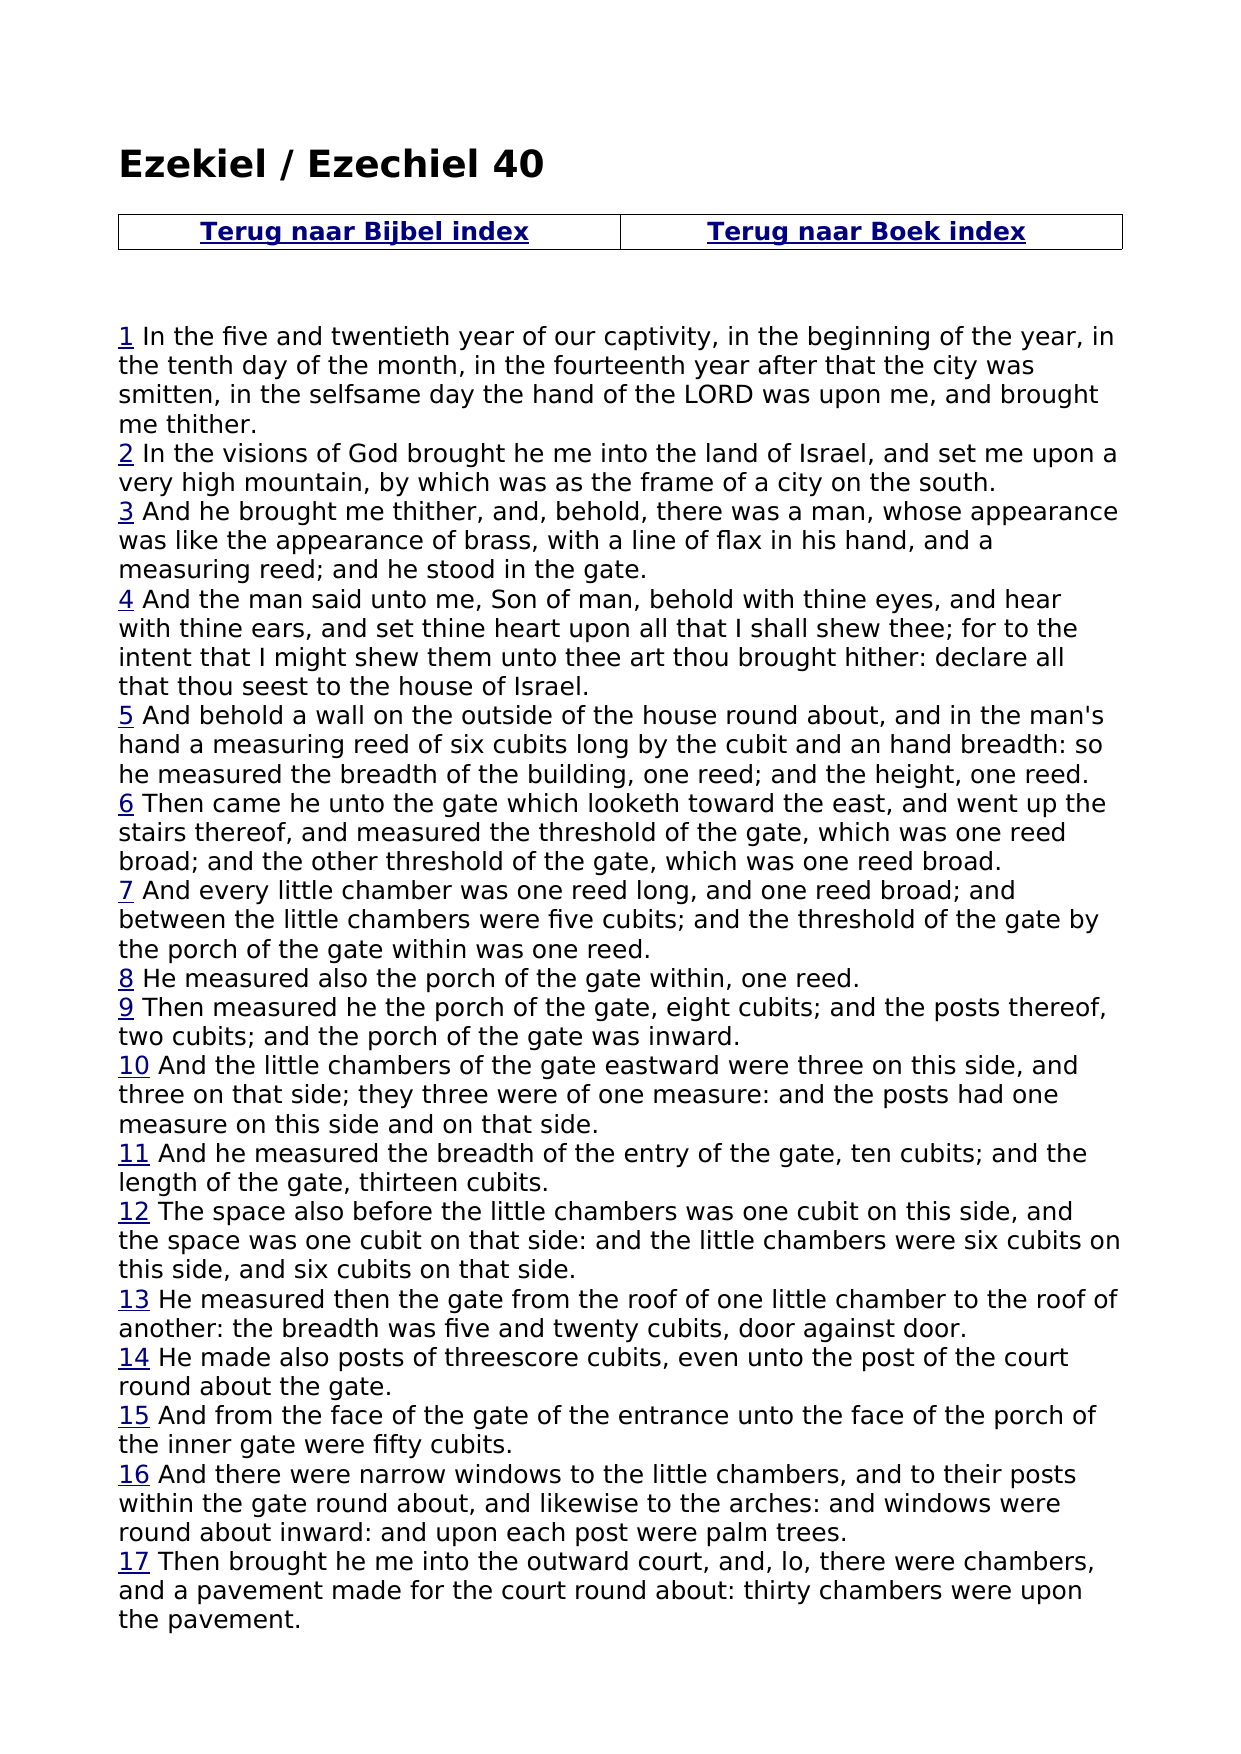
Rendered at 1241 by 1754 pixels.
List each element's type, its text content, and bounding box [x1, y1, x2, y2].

table_header Terug naar Bijbel index [119, 215, 620, 249]
table_header Terug naar Boek index [621, 215, 1122, 249]
subtitle Ezekiel / Ezechiel 40 [118, 143, 1122, 187]
text 1 In the five and twentieth year of our captivity, in the beginning of the year, in the tenth day of the month, in the fourteenth year after that the city was smitten, in the selfsame day the hand of the LORD was upon me, and brought me thither. 2 In the visions of God brought he me into the land of Israel, and set me upon a very high mountain, by which was as the frame of a city on the south. 3 And he brought me thither, and, behold, there was a man, whose appearance was like the appearance of brass, with a line of flax in his hand, and a measuring reed; and he stood in the gate. 4 And the man said unto me, Son of man, behold with thine eyes, and hear with thine ears, and set thine heart upon all that I shall shew thee; for to the intent that I might shew them unto thee art thou brought hither: declare all that thou seest to the house of Israel. 5 And behold a wall on the outside of the house round about, and in the man's hand a measuring reed of six cubits long by the cubit and an hand breadth: so he measured the breadth of the building, one reed; and the height, one reed. 6 Then came he unto the gate which looketh toward the east, and went up the stairs thereof, and measured the threshold of the gate, which was one reed broad; and the other threshold of the gate, which was one reed broad. 7 And every little chamber was one reed long, and one reed broad; and between the little chambers were five cubits; and the threshold of the gate by the porch of the gate within was one reed. 8 He measured also the porch of the gate within, one reed. 9 Then measured he the porch of the gate, eight cubits; and the posts thereof, two cubits; and the porch of the gate was inward. 10 And the little chambers of the gate eastward were three on this side, and three on that side; they three were of one measure: and the posts had one measure on this side and on that side. 11 And he measured the breadth of the entry of the gate, ten cubits; and the length of the gate, thirteen cubits. 12 The space also before the little chambers was one cubit on this side, and the space was one cubit on that side: and the little chambers were six cubits on this side, and six cubits on that side. 13 He measured then the gate from the roof of one little chamber to the roof of another: the breadth was five and twenty cubits, door against door. 14 He made also posts of threescore cubits, even unto the post of the court round about the gate. 15 And from the face of the gate of the entrance unto the face of the porch of the inner gate were fifty cubits. 16 And there were narrow windows to the little chambers, and to their posts within the gate round about, and likewise to the arches: and windows were round about inward: and upon each post were palm trees. 17 Then brought he me into the outward court, and, lo, there were chambers, and a pavement made for the court round about: thirty chambers were upon the pavement. [118, 264, 1122, 1635]
